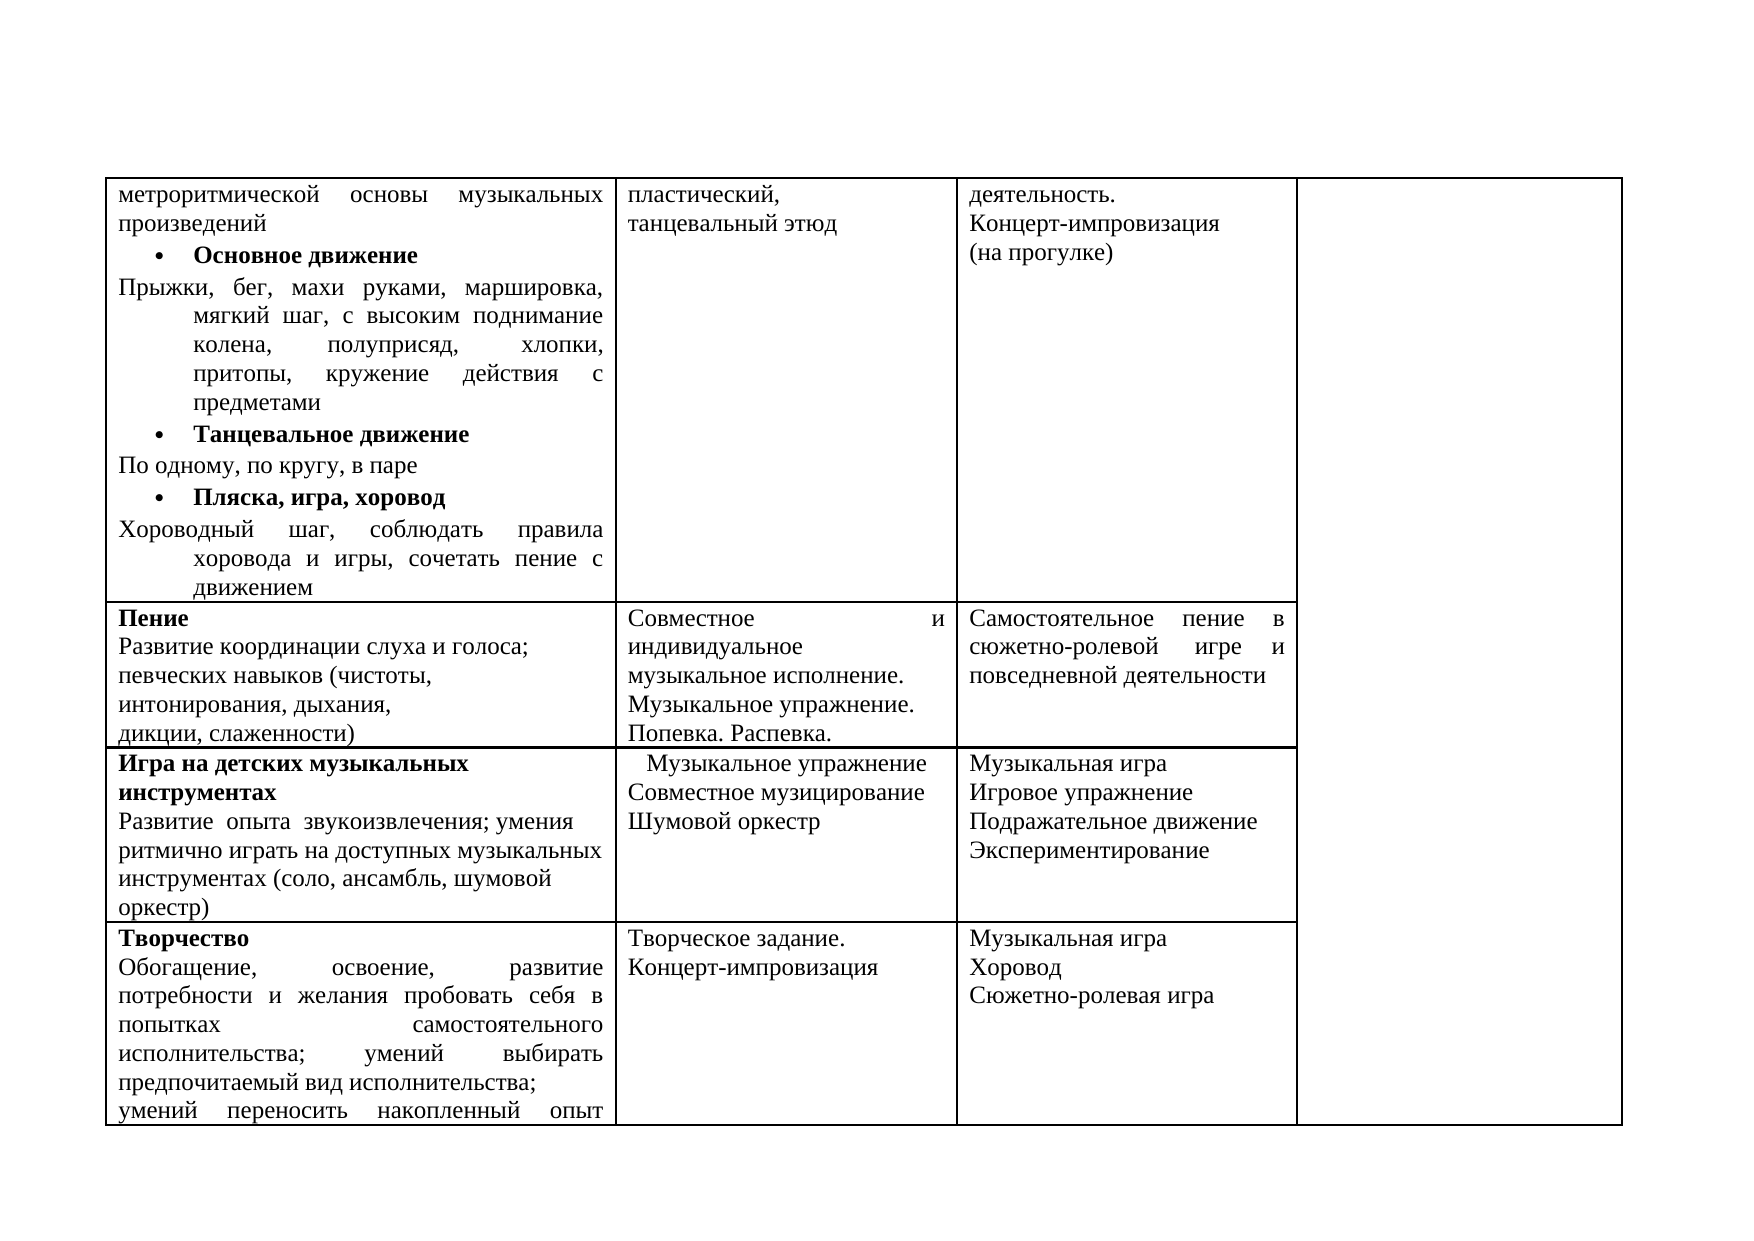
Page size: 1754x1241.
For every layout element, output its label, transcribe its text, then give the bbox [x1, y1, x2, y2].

table_cell Музыкальная игра Игровое упражнение Подражательное движение Экспериментирование [958, 749, 1296, 921]
table_cell Творчество Обогащение, освоение, развитие потребности и желания пробовать себя в попытках самостоятельного исполнительства; умений выбирать предпочитаемый вид исполнительства; умений переносить накопленный опыт [107, 923, 615, 1124]
table_cell Совместное и индивидуальное музыкальное исполнение. Музыкальное упражнение. Попевка. Распевка. [617, 603, 956, 746]
table_cell Игра на детских музыкальных инструментах Развитие опыта звукоизвлечения; умения ритмично играть на доступных музыкальных инструментах (соло, ансамбль, шумовой оркестр) [107, 749, 615, 921]
table_cell деятельность. Концерт-импровизация (на прогулке) [958, 179, 1296, 601]
table_cell метроритмической основы музыкальных произведений Основное движение Прыжки, бег, махи руками, маршировка, мягкий шаг, с высоким поднимание колена, полуприсяд, хлопки, притопы, кружение действия с предметами Танцевальное движение По одному, по кругу, в паре Пляска, игра, хоровод Хороводный шаг, соблюдать правила хоровода и игры, сочетать пение с движением [107, 179, 615, 601]
table_cell Творческое задание. Концерт-импровизация [617, 923, 956, 1124]
table_cell Пение Развитие координации слуха и голоса; певческих навыков (чистоты, интонирования, дыхания, дикции, слаженности) [107, 603, 615, 746]
table_cell пластический, танцевальный этюд [617, 179, 956, 601]
table_cell Музыкальная игра Хоровод Сюжетно-ролевая игра [958, 923, 1296, 1124]
table_cell Музыкальное упражнение Совместное музицирование Шумовой оркестр [617, 749, 956, 921]
table_cell [1298, 179, 1621, 1124]
table_cell Самостоятельное пение в сюжетно-ролевой игре и повседневной деятельности [958, 603, 1296, 746]
